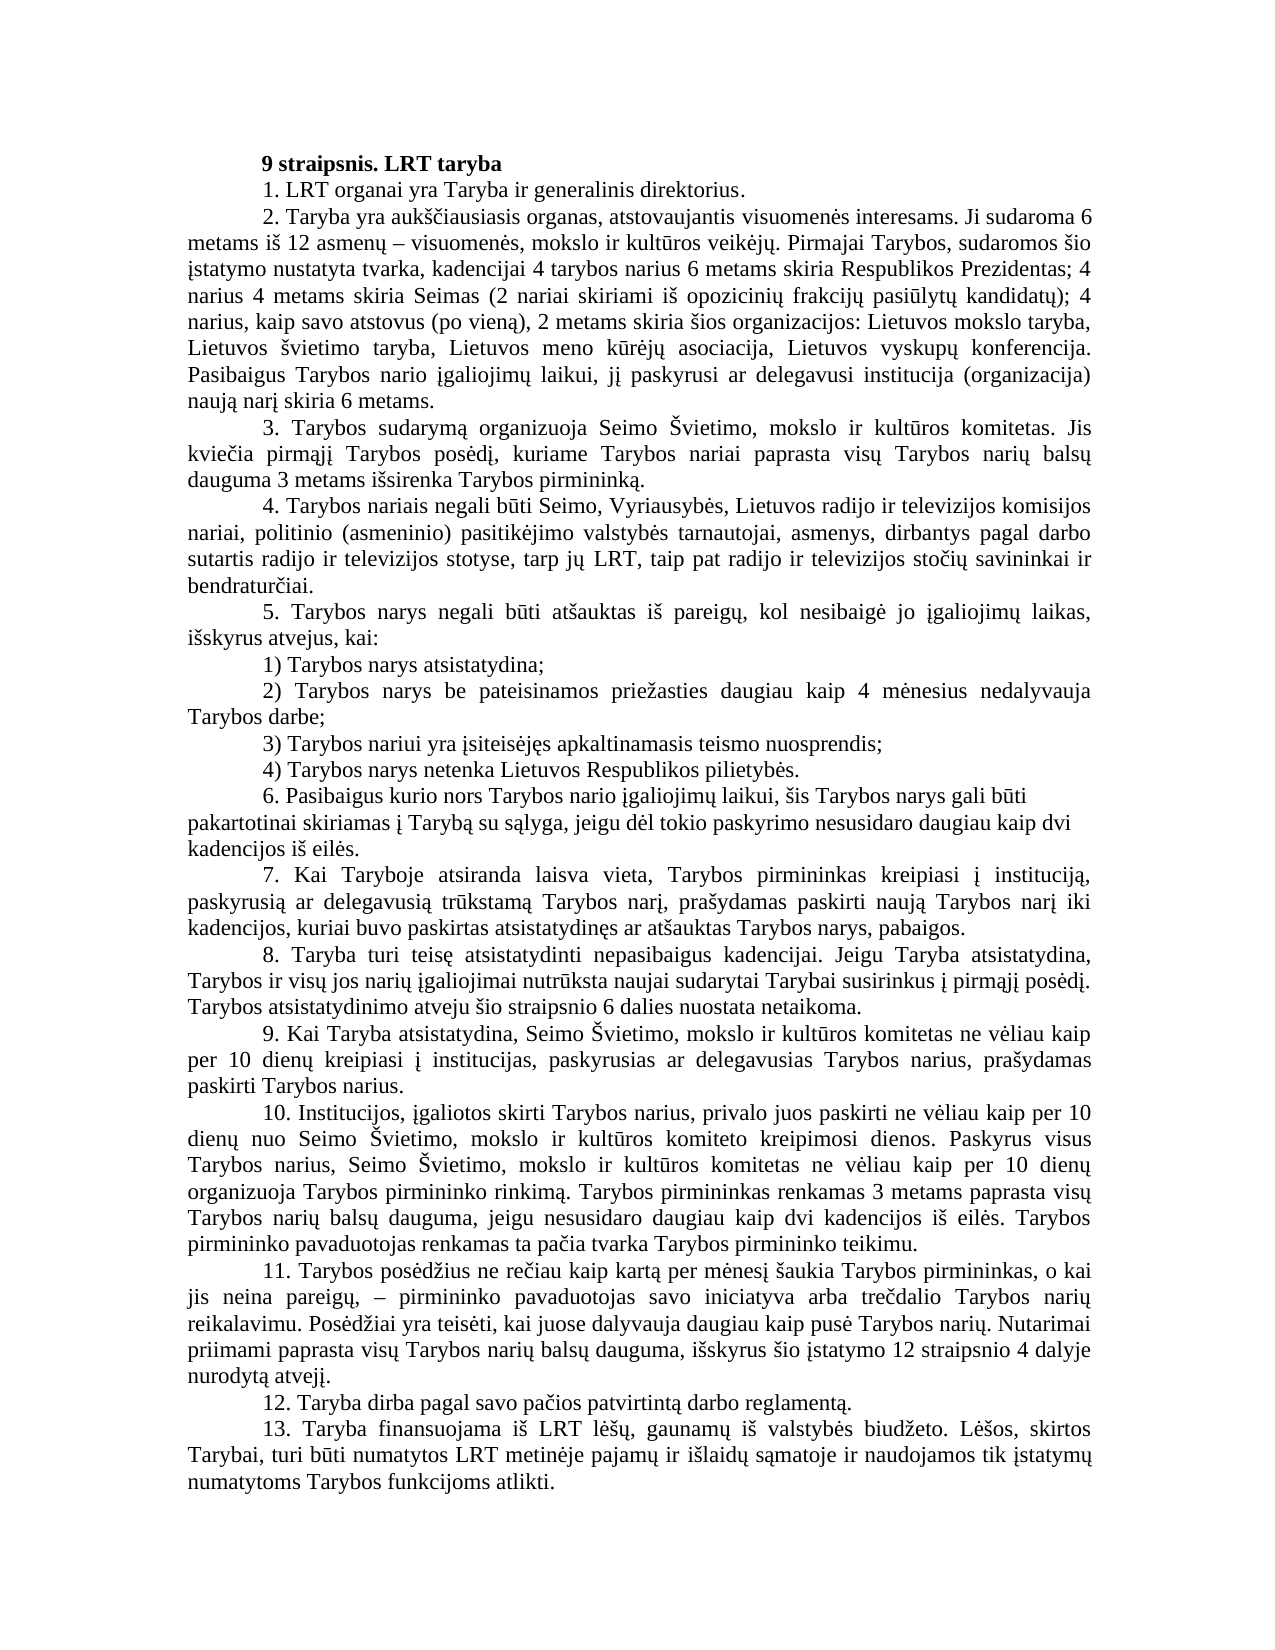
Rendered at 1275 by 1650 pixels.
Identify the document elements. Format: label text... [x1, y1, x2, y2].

text 2) Tarybos narys be pateisinamos priežasties daugiau kaip 4 mėnesius nedalyvauja Tarybos darbe; [187, 677, 1093, 730]
text 5. Tarybos narys negali būti atšauktas iš pareigų, kol nesibaigė jo įgaliojimų laikas, išskyrus atvejus, kai: [187, 598, 1093, 651]
text 3. Tarybos sudarymą organizuoja Seimo Švietimo, mokslo ir kultūros komitetas. Jis kviečia pirmąjį Tarybos posėdį, kuriame Tarybos nariai paprasta visų Tarybos narių balsų dauguma 3 metams išsirenka Tarybos pirmininką. [187, 413, 1093, 493]
text 9 straipsnis. LRT taryba [187, 150, 1093, 176]
text 1) Tarybos narys atsistatydina; [187, 651, 1093, 677]
text 13. Taryba finansuojama iš LRT lėšų, gaunamų iš valstybės biudžeto. Lėšos, skirtos Tarybai, turi būti numatytos LRT metinėje pajamų ir išlaidų sąmatoje ir naudojamos tik įstatymų numatytoms Tarybos funkcijoms atlikti. [187, 1415, 1093, 1494]
text 3) Tarybos nariui yra įsiteisėjęs apkaltinamasis teismo nuosprendis; [187, 730, 1093, 756]
text 4. Tarybos nariais negali būti Seimo, Vyriausybės, Lietuvos radijo ir televizijos komisijos nariai, politinio (asmeninio) pasitikėjimo valstybės tarnautojai, asmenys, dirbantys pagal darbo sutartis radijo ir televizijos stotyse, tarp jų LRT, taip pat radijo ir televizijos stočių savininkai ir bendraturčiai. [187, 493, 1093, 598]
text 2. Taryba yra aukščiausiasis organas, atstovaujantis visuomenės interesams. Ji sudaroma 6 metams iš 12 asmenų – visuomenės, mokslo ir kultūros veikėjų. Pirmajai Tarybos, sudaromos šio įstatymo nustatyta tvarka, kadencijai 4 tarybos narius 6 metams skiria Respublikos Prezidentas; 4 narius 4 metams skiria Seimas (2 nariai skiriami iš opozicinių frakcijų pasiūlytų kandidatų); 4 narius, kaip savo atstovus (po vieną), 2 metams skiria šios organizacijos: Lietuvos mokslo taryba, Lietuvos švietimo taryba, Lietuvos meno kūrėjų asociacija, Lietuvos vyskupų konferencija. Pasibaigus Tarybos nario įgaliojimų laikui, jį paskyrusi ar delegavusi institucija (organizacija) naują narį skiria 6 metams. [187, 203, 1093, 413]
text 11. Tarybos posėdžius ne rečiau kaip kartą per mėnesį šaukia Tarybos pirmininkas, o kai jis neina pareigų, – pirmininko pavaduotojas savo iniciatyva arba trečdalio Tarybos narių reikalavimu. Posėdžiai yra teisėti, kai juose dalyvauja daugiau kaip pusė Tarybos narių. Nutarimai priimami paprasta visų Tarybos narių balsų dauguma, išskyrus šio įstatymo 12 straipsnio 4 dalyje nurodytą atvejį. [187, 1257, 1093, 1389]
text 1. LRT organai yra Taryba ir generalinis direktorius. [187, 176, 1093, 203]
text 9. Kai Taryba atsistatydina, Seimo Švietimo, mokslo ir kultūros komitetas ne vėliau kaip per 10 dienų kreipiasi į institucijas, paskyrusias ar delegavusias Tarybos narius, prašydamas paskirti Tarybos narius. [187, 1020, 1093, 1099]
text 8. Taryba turi teisę atsistatydinti nepasibaigus kadencijai. Jeigu Taryba atsistatydina, Tarybos ir visų jos narių įgaliojimai nutrūksta naujai sudarytai Tarybai susirinkus į pirmąjį posėdį. Tarybos atsistatydinimo atveju šio straipsnio 6 dalies nuostata netaikoma. [187, 941, 1093, 1020]
text 12. Taryba dirba pagal savo pačios patvirtintą darbo reglamentą. [187, 1389, 1093, 1415]
text 7. Kai Taryboje atsiranda laisva vieta, Tarybos pirmininkas kreipiasi į instituciją, paskyrusią ar delegavusią trūkstamą Tarybos narį, prašydamas paskirti naują Tarybos narį iki kadencijos, kuriai buvo paskirtas atsistatydinęs ar atšauktas Tarybos narys, pabaigos. [187, 862, 1093, 941]
text 4) Tarybos narys netenka Lietuvos Respublikos pilietybės. [187, 756, 1093, 782]
text 10. Institucijos, įgaliotos skirti Tarybos narius, privalo juos paskirti ne vėliau kaip per 10 dienų nuo Seimo Švietimo, mokslo ir kultūros komiteto kreipimosi dienos. Paskyrus visus Tarybos narius, Seimo Švietimo, mokslo ir kultūros komitetas ne vėliau kaip per 10 dienų organizuoja Tarybos pirmininko rinkimą. Tarybos pirmininkas renkamas 3 metams paprasta visų Tarybos narių balsų dauguma, jeigu nesusidaro daugiau kaip dvi kadencijos iš eilės. Tarybos pirmininko pavaduotojas renkamas ta pačia tvarka Tarybos pirmininko teikimu. [187, 1099, 1093, 1257]
text 6. Pasibaigus kurio nors Tarybos nario įgaliojimų laikui, šis Tarybos narys gali būti pakartotinai skiriamas į Tarybą su sąlyga, jeigu dėl tokio paskyrimo nesusidaro daugiau kaip dvi kadencijos iš eilės. [187, 782, 1087, 862]
